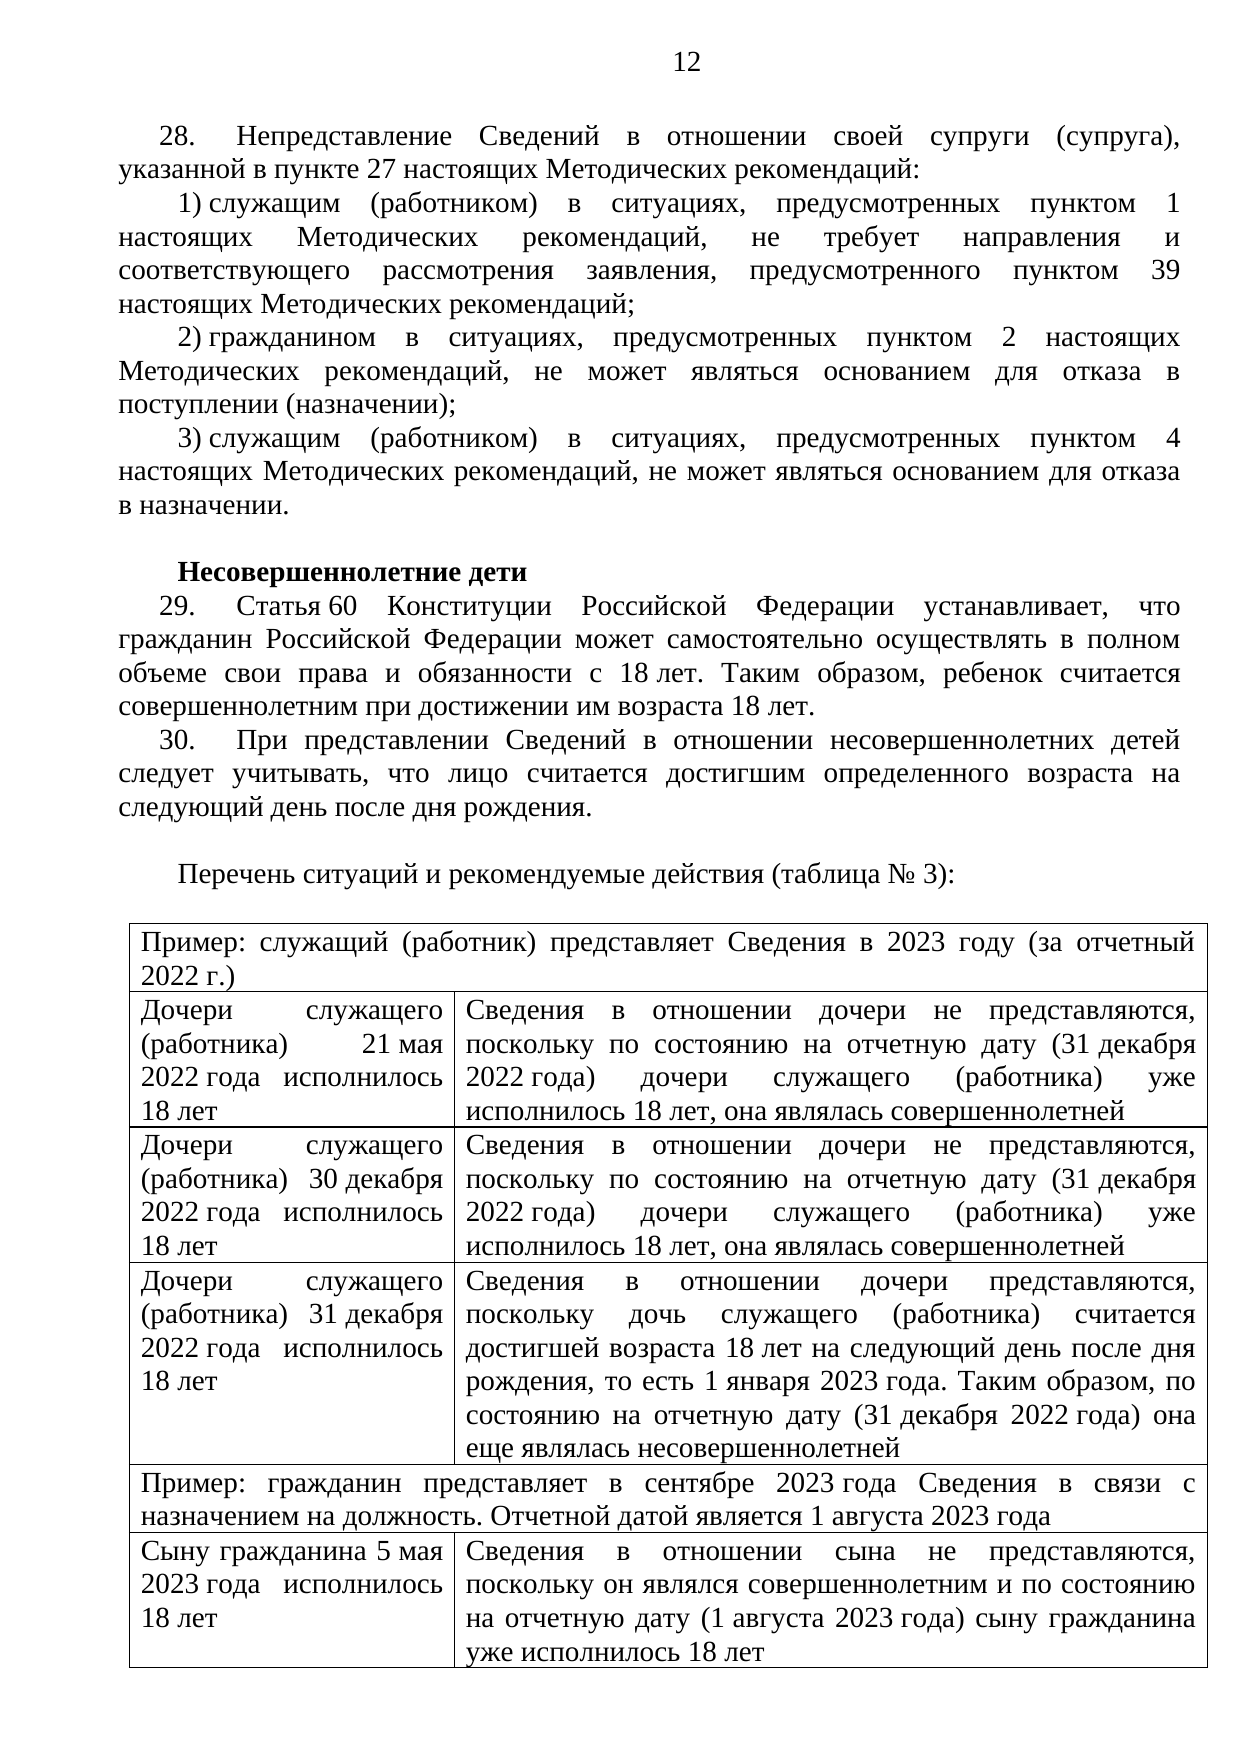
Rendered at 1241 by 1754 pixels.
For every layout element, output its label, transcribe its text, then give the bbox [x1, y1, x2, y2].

table_header Пример: служащий (работник) представляет Сведения в 2023 году (за отчетный 2022 г.) [130, 924, 1207, 991]
table_cell Сведения в отношении сына не представляются, поскольку он являлся совершеннолетним и по состоянию на отчетную дату (1 августа 2023 года) сыну гражданина уже исполнилось 18 лет [455, 1533, 1207, 1667]
list При представлении Сведений в отношении несовершеннолетних детей следует учитывать, что лицо считается достигшим определенного возраста на следующий день после дня рождения. [118, 722, 1181, 822]
table_cell Сведения в отношении дочери представляются, поскольку дочь служащего (работника) считается достигшей возраста 18 лет на следующий день после дня рождения, то есть 1 января 2023 года. Таким образом, по состоянию на отчетную дату (31 декабря 2022 года) она еще являлась несовершеннолетней [455, 1263, 1207, 1464]
text Перечень ситуаций и рекомендуемые действия (таблица № 3): [118, 856, 1181, 889]
text Несовершеннолетние дети [118, 554, 1181, 588]
table_cell Пример: гражданин представляет в сентябре 2023 года Сведения в связи с назначением на должность. Отчетной датой является 1 августа 2023 года [130, 1465, 1207, 1532]
list Статья 60 Конституции Российской Федерации устанавливает, что гражданин Российской Федерации может самостоятельно осуществлять в полном объеме свои права и обязанности с 18 лет. Таким образом, ребенок считается совершеннолетним при достижении им возраста 18 лет. [118, 588, 1181, 722]
text 3) служащим (работником) в ситуациях, предусмотренных пунктом 4 настоящих Методических рекомендаций, не может являться основанием для отказа в назначении. [118, 420, 1181, 521]
table_cell Дочери служащего (работника) 30 декабря 2022 года исполнилось 18 лет [130, 1128, 454, 1262]
text 1) служащим (работником) в ситуациях, предусмотренных пунктом 1 настоящих Методических рекомендаций, не требует направления и соответствующего рассмотрения заявления, предусмотренного пунктом 39 настоящих Методических рекомендаций; [118, 185, 1181, 319]
table_cell Сведения в отношении дочери не представляются, поскольку по состоянию на отчетную дату (31 декабря 2022 года) дочери служащего (работника) уже исполнилось 18 лет, она являлась совершеннолетней [455, 992, 1207, 1126]
table_cell Дочери служащего (работника) 21 мая 2022 года исполнилось 18 лет [130, 992, 454, 1126]
table_cell Сыну гражданина 5 мая 2023 года исполнилось 18 лет [130, 1533, 454, 1667]
table_cell Дочери служащего (работника) 31 декабря 2022 года исполнилось 18 лет [130, 1263, 454, 1464]
list Непредставление Сведений в отношении своей супруги (супруга), указанной в пункте 27 настоящих Методических рекомендаций: [118, 118, 1181, 185]
text 2) гражданином в ситуациях, предусмотренных пунктом 2 настоящих Методических рекомендаций, не может являться основанием для отказа в поступлении (назначении); [118, 319, 1181, 420]
table_cell Сведения в отношении дочери не представляются, поскольку по состоянию на отчетную дату (31 декабря 2022 года) дочери служащего (работника) уже исполнилось 18 лет, она являлась совершеннолетней [455, 1128, 1207, 1262]
